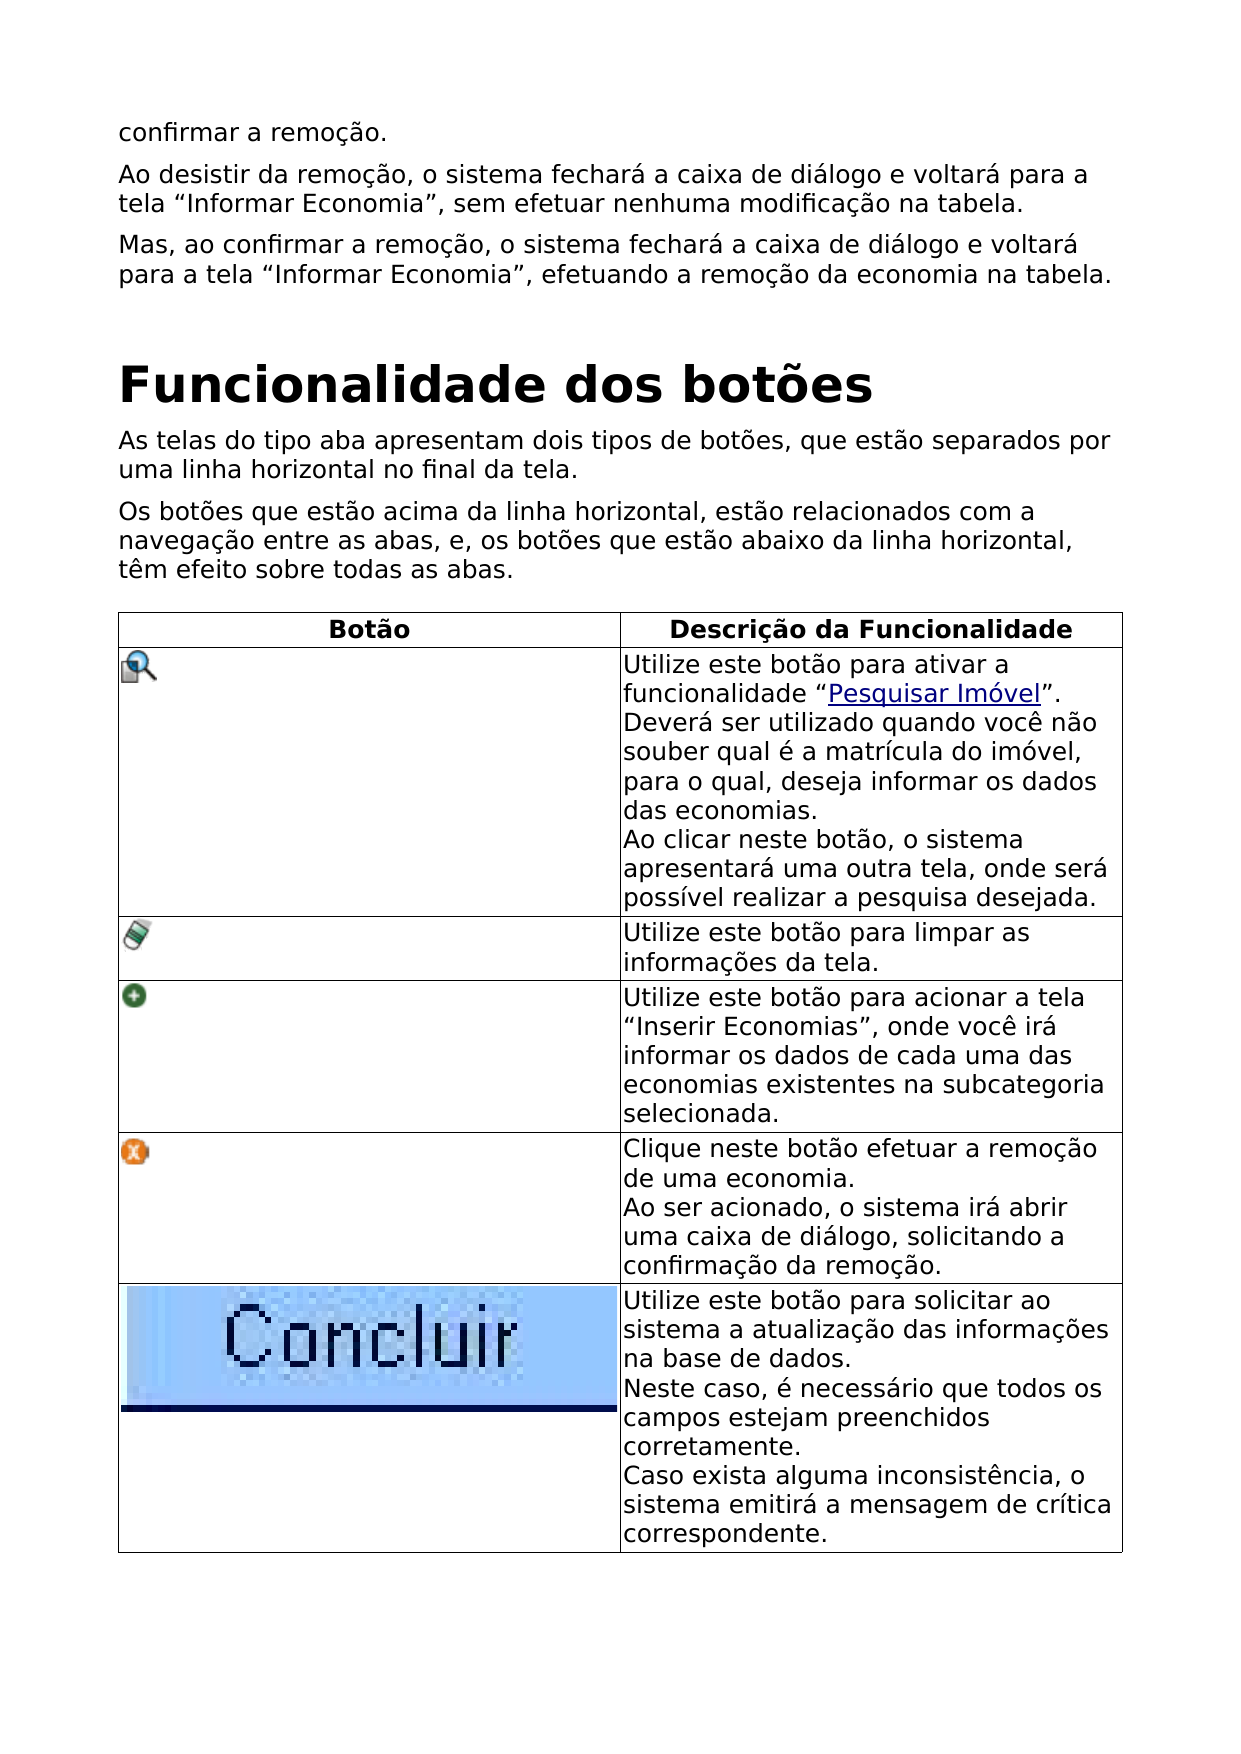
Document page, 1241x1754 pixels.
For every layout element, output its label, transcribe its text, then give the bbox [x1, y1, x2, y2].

table_cell Utilize este botão para solicitar ao sistema a atualização das informações na base de dados. Neste caso, é necessário que todos os campos estejam preenchidos corretamente. Caso exista alguma inconsistência, o sistema emitirá a mensagem de crítica correspondente. [621, 1284, 1122, 1552]
table_header Botão [119, 613, 620, 647]
picture [121, 918, 153, 952]
table_cell Utilize este botão para limpar as informações da tela. [621, 917, 1122, 980]
table_header Descrição da Funcionalidade [621, 613, 1122, 647]
table_cell [119, 1284, 620, 1552]
text confirmar a remoção. [118, 118, 1122, 147]
table_cell [119, 917, 620, 980]
table_cell Utilize este botão para acionar a tela “Inserir Economias”, onde você irá informar os dados de cada uma das economias existentes na subcategoria selecionada. [621, 981, 1122, 1132]
table_cell Utilize este botão para ativar a funcionalidade “Pesquisar Imóvel”. Deverá ser utilizado quando você não souber qual é a matrícula do imóvel, para o qual, deseja informar os dados das economias. Ao clicar neste botão, o sistema apresentará uma outra tela, onde será possível realizar a pesquisa desejada. [621, 648, 1122, 916]
table_cell [119, 981, 620, 1132]
text Mas, ao confirmar a remoção, o sistema fechará a caixa de diálogo e voltará para a tela “Informar Economia”, efetuando a remoção da economia na tabela. [118, 231, 1122, 318]
picture [121, 650, 157, 683]
picture [121, 1134, 151, 1168]
table_cell Clique neste botão efetuar a remoção de uma economia. Ao ser acionado, o sistema irá abrir uma caixa de diálogo, solicitando a confirmação da remoção. [621, 1133, 1122, 1283]
table_cell [119, 1133, 620, 1283]
picture [121, 1286, 618, 1412]
text Ao desistir da remoção, o sistema fechará a caixa de diálogo e voltará para a tela “Informar Economia”, sem efetuar nenhuma modificação na tabela. [118, 160, 1122, 218]
table_cell [119, 648, 620, 916]
text Os botões que estão acima da linha horizontal, estão relacionados com a navegação entre as abas, e, os botões que estão abaixo da linha horizontal, têm efeito sobre todas as abas. [118, 497, 1122, 585]
text As telas do tipo aba apresentam dois tipos de botões, que estão separados por uma linha horizontal no final da tela. [118, 426, 1122, 485]
subtitle Funcionalidade dos botões [118, 356, 1122, 414]
picture [121, 982, 148, 1011]
